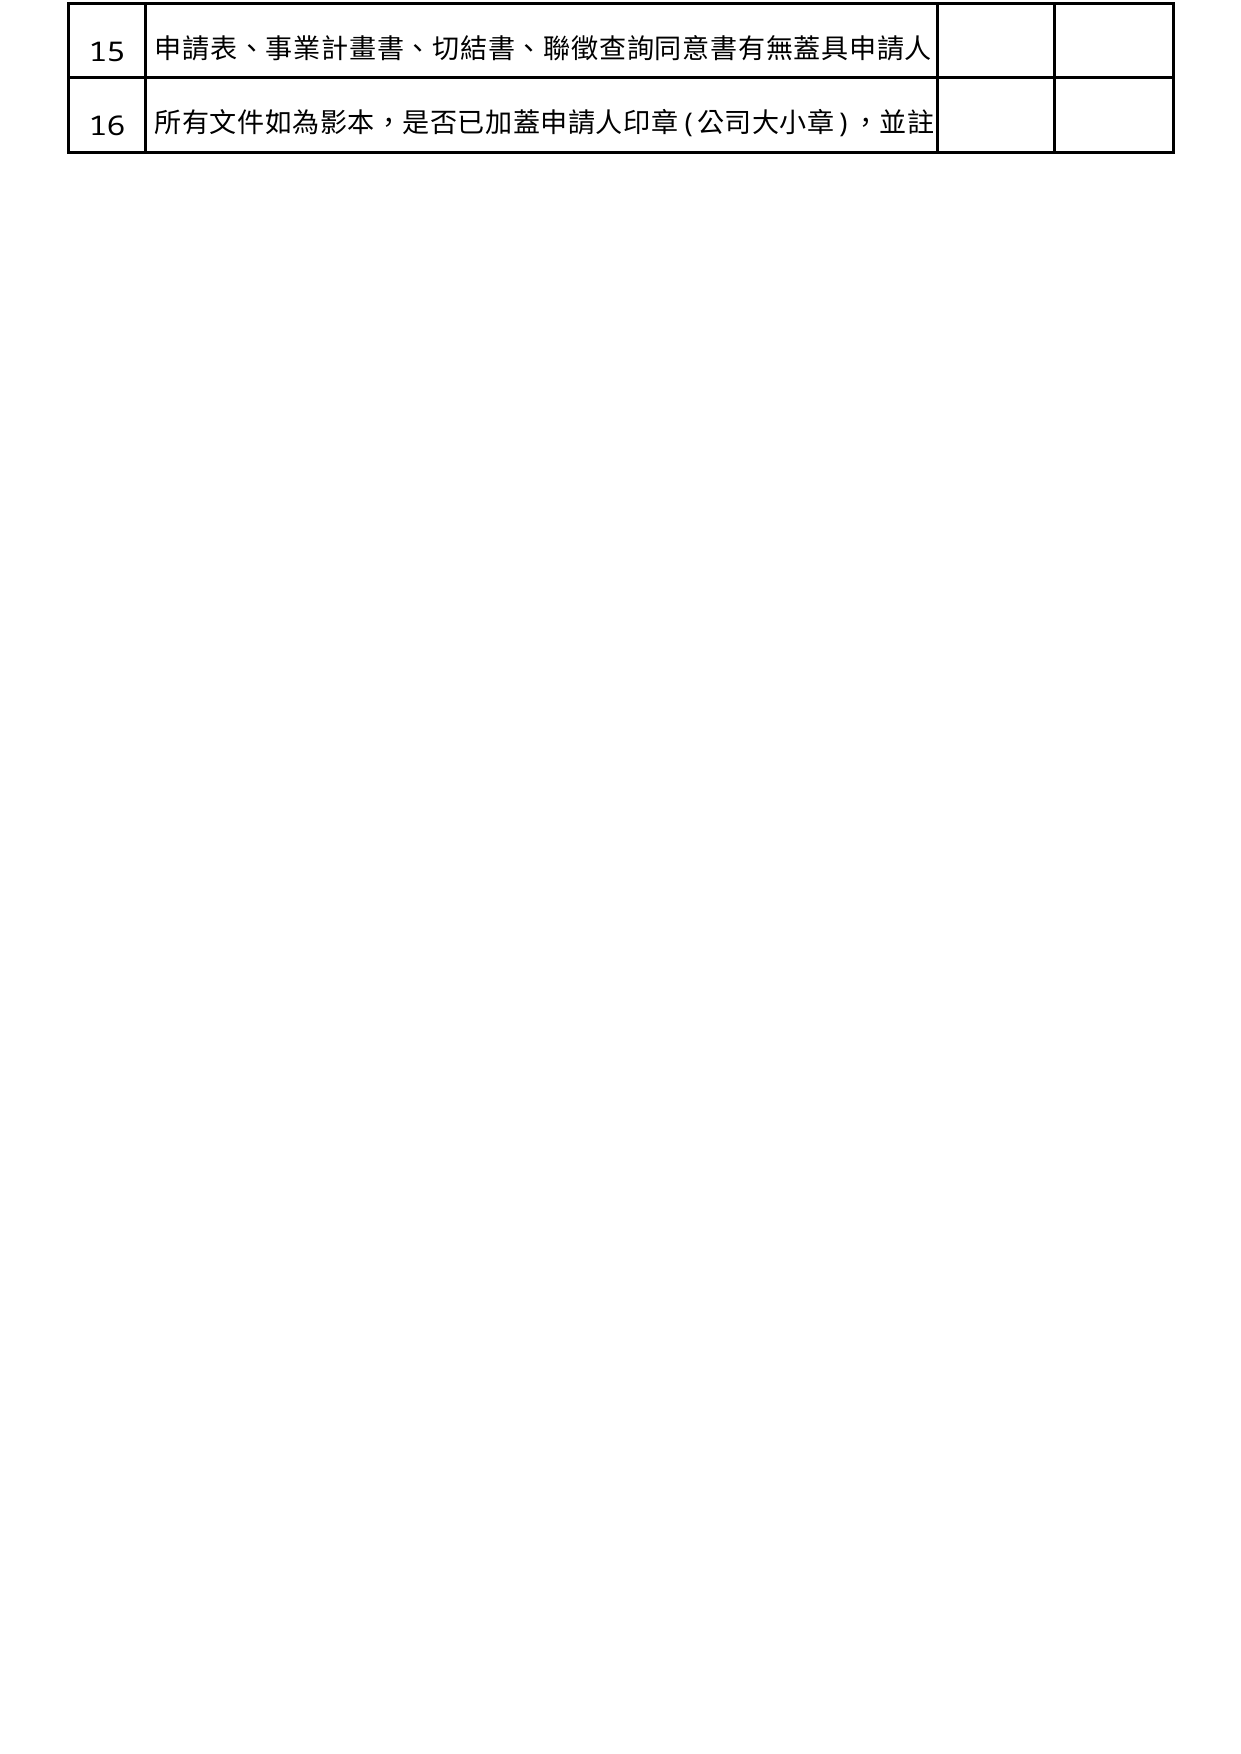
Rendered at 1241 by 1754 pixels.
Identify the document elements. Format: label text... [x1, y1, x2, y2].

table_cell [1056, 5, 1172, 76]
table_cell [1056, 79, 1172, 151]
table_cell 申請表、事業計畫書、切結書、聯徵查詢同意書有無蓋具申請人印章 [147, 5, 936, 76]
table_cell [939, 79, 1053, 151]
table_cell 所有文件如為影本，是否已加蓋申請人印章(公司大小章)，並註明「與正本相符」? [147, 79, 936, 151]
table_cell [939, 5, 1053, 76]
table_cell 15 [70, 5, 144, 76]
table_cell 16 [70, 79, 144, 151]
